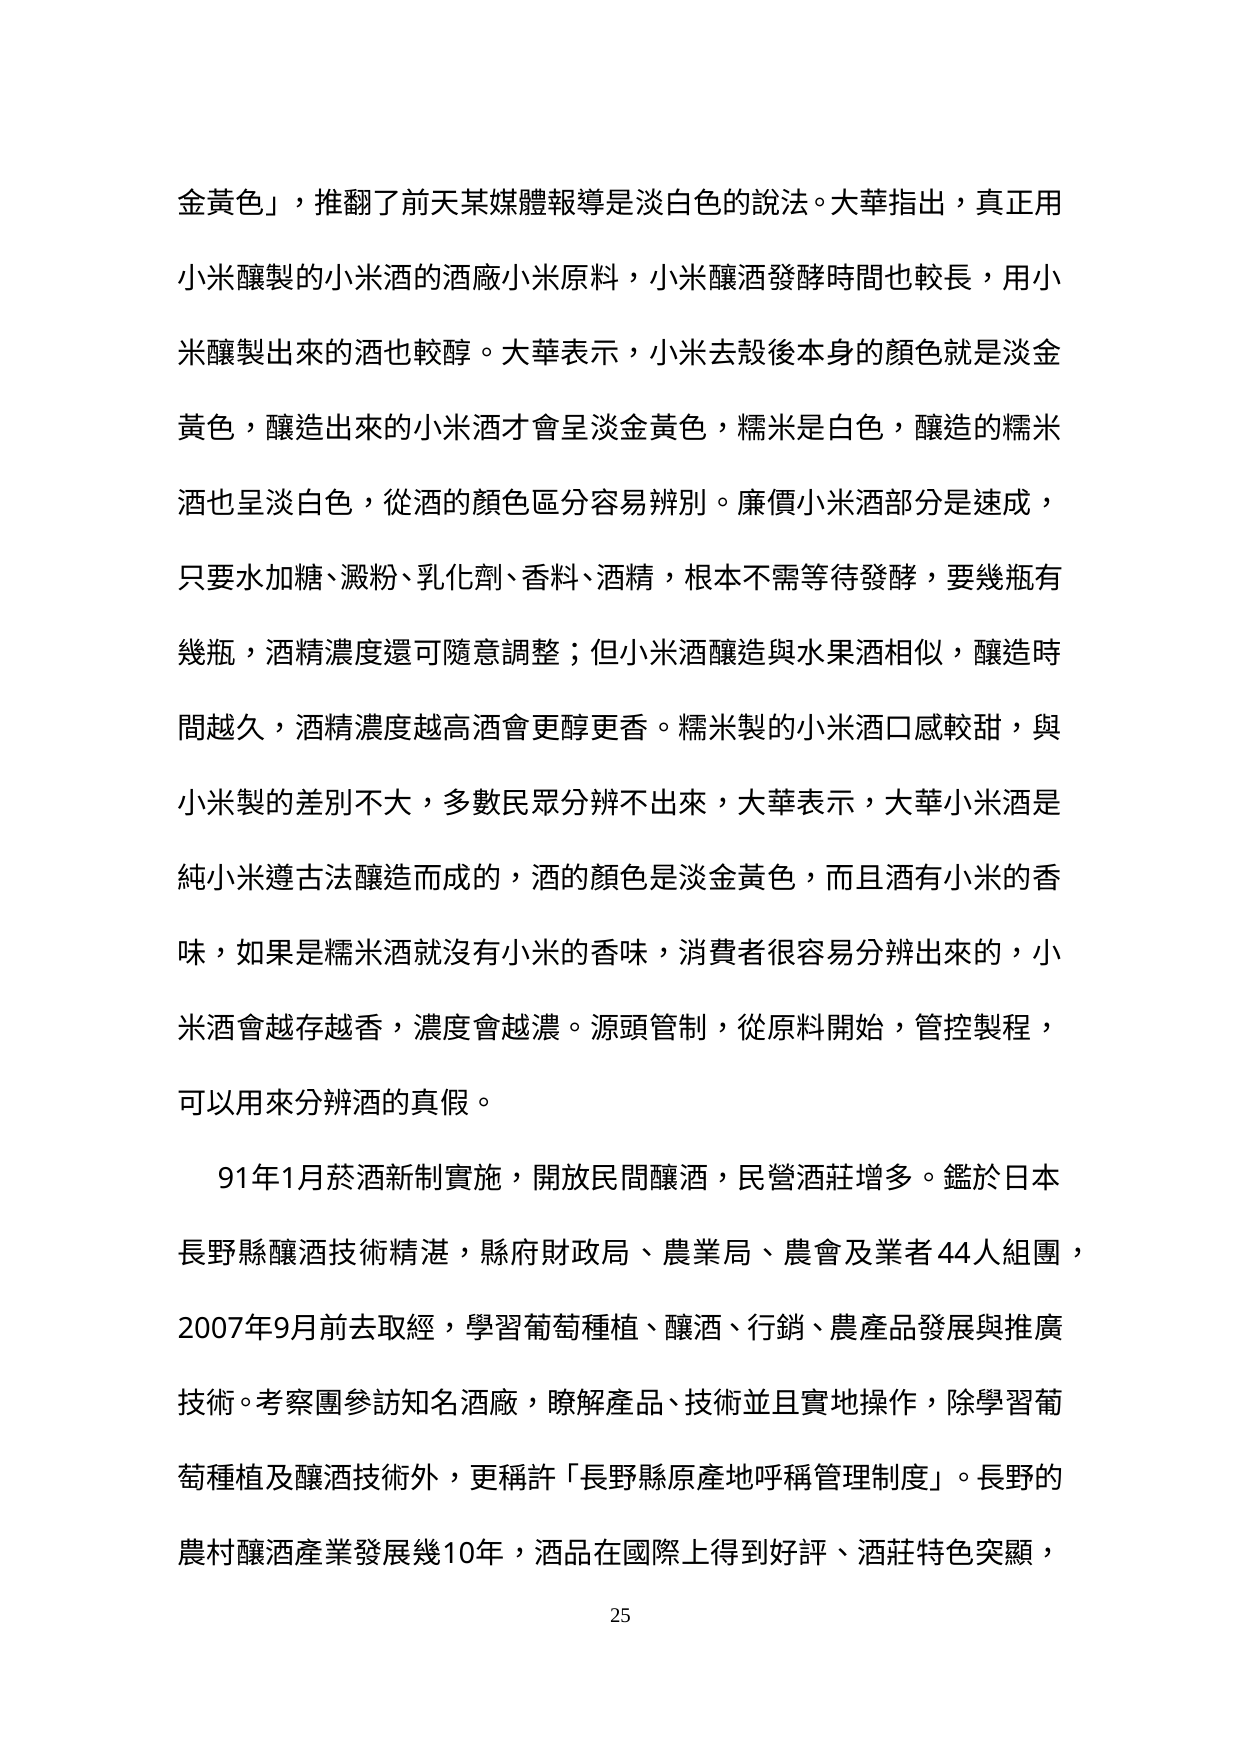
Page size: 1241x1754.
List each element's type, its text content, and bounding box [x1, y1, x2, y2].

text 91年1月菸酒新制實施，開放民間釀酒，民營酒莊增多。鑑於日本長野縣釀酒技術精湛，縣府財政局、農業局、農會及業者44人組團，2007年9月前去取經，學習葡萄種植、釀酒、行銷、農產品發展與推廣技術。考察團參訪知名酒廠，瞭解產品、技術並且實地操作，除學習葡萄種植及釀酒技術外，更稱許「長野縣原產地呼稱管理制度」。長野的農村釀酒產業發展幾10年，酒品在國際上得到好評、酒莊特色突顯，是1、20年的事，令參訪團隊更加深要提升品質的決心。「長野縣原產地呼稱管理制度」，其制度相當於台灣的CAS標籤，當地對葡萄酒有專門審查委員，針對各項目給分，滿分20點，加起來超過13點者給予產地呼稱制度的貼紙，表示有固定水準之上。不以比賽方式製造單一贏家，而以評點方式創造雙贏局面。 [177, 1138, 1063, 1588]
text 辨別純小米釀造的小米酒、大華酒廠的小米酒是『真』吔！【2012-06-29，來源: 台中新聞網】。有媒體頭版報導，小米酒百分之九十是假的，並不是小米釀造，而是白米或糯米替代，隔天卻有一百八十度的轉彎，財政部國庫署也發新聞稿澄清，電子媒體也報導真正的小米酒是呈淡金黃色，而不是前天報導說的淡白色。花蓮大華酒廠昨天表示，他們產製的大華小米酒，就是淡金黃色。台灣菸酒公司副理潘結昌昨天現身在電子媒體報導中說，「真正由小米釀造的小米酒，顏色是淡金黃色」，推翻了前天某媒體報導是淡白色的說法。大華指出，真正用小米釀製的小米酒的酒廠小米原料，小米釀酒發酵時間也較長，用小米釀製出來的酒也較醇。大華表示，小米去殼後本身的顏色就是淡金黃色，釀造出來的小米酒才會呈淡金黃色，糯米是白色，釀造的糯米酒也呈淡白色，從酒的顏色區分容易辨別。廉價小米酒部分是速成，只要水加糖、澱粉、乳化劑、香料、酒精，根本不需等待發酵，要幾瓶有幾瓶，酒精濃度還可隨意調整；但小米酒釀造與水果酒相似，釀造時間越久，酒精濃度越高酒會更醇更香。糯米製的小米酒口感較甜，與小米製的差別不大，多數民眾分辨不出來，大華表示，大華小米酒是純小米遵古法釀造而成的，酒的顏色是淡金黃色，而且酒有小米的香味，如果是糯米酒就沒有小米的香味，消費者很容易分辨出來的，小米酒會越存越香，濃度會越濃。源頭管制，從原料開始，管控製程，可以用來分辨酒的真假。 [177, 163, 1063, 1138]
